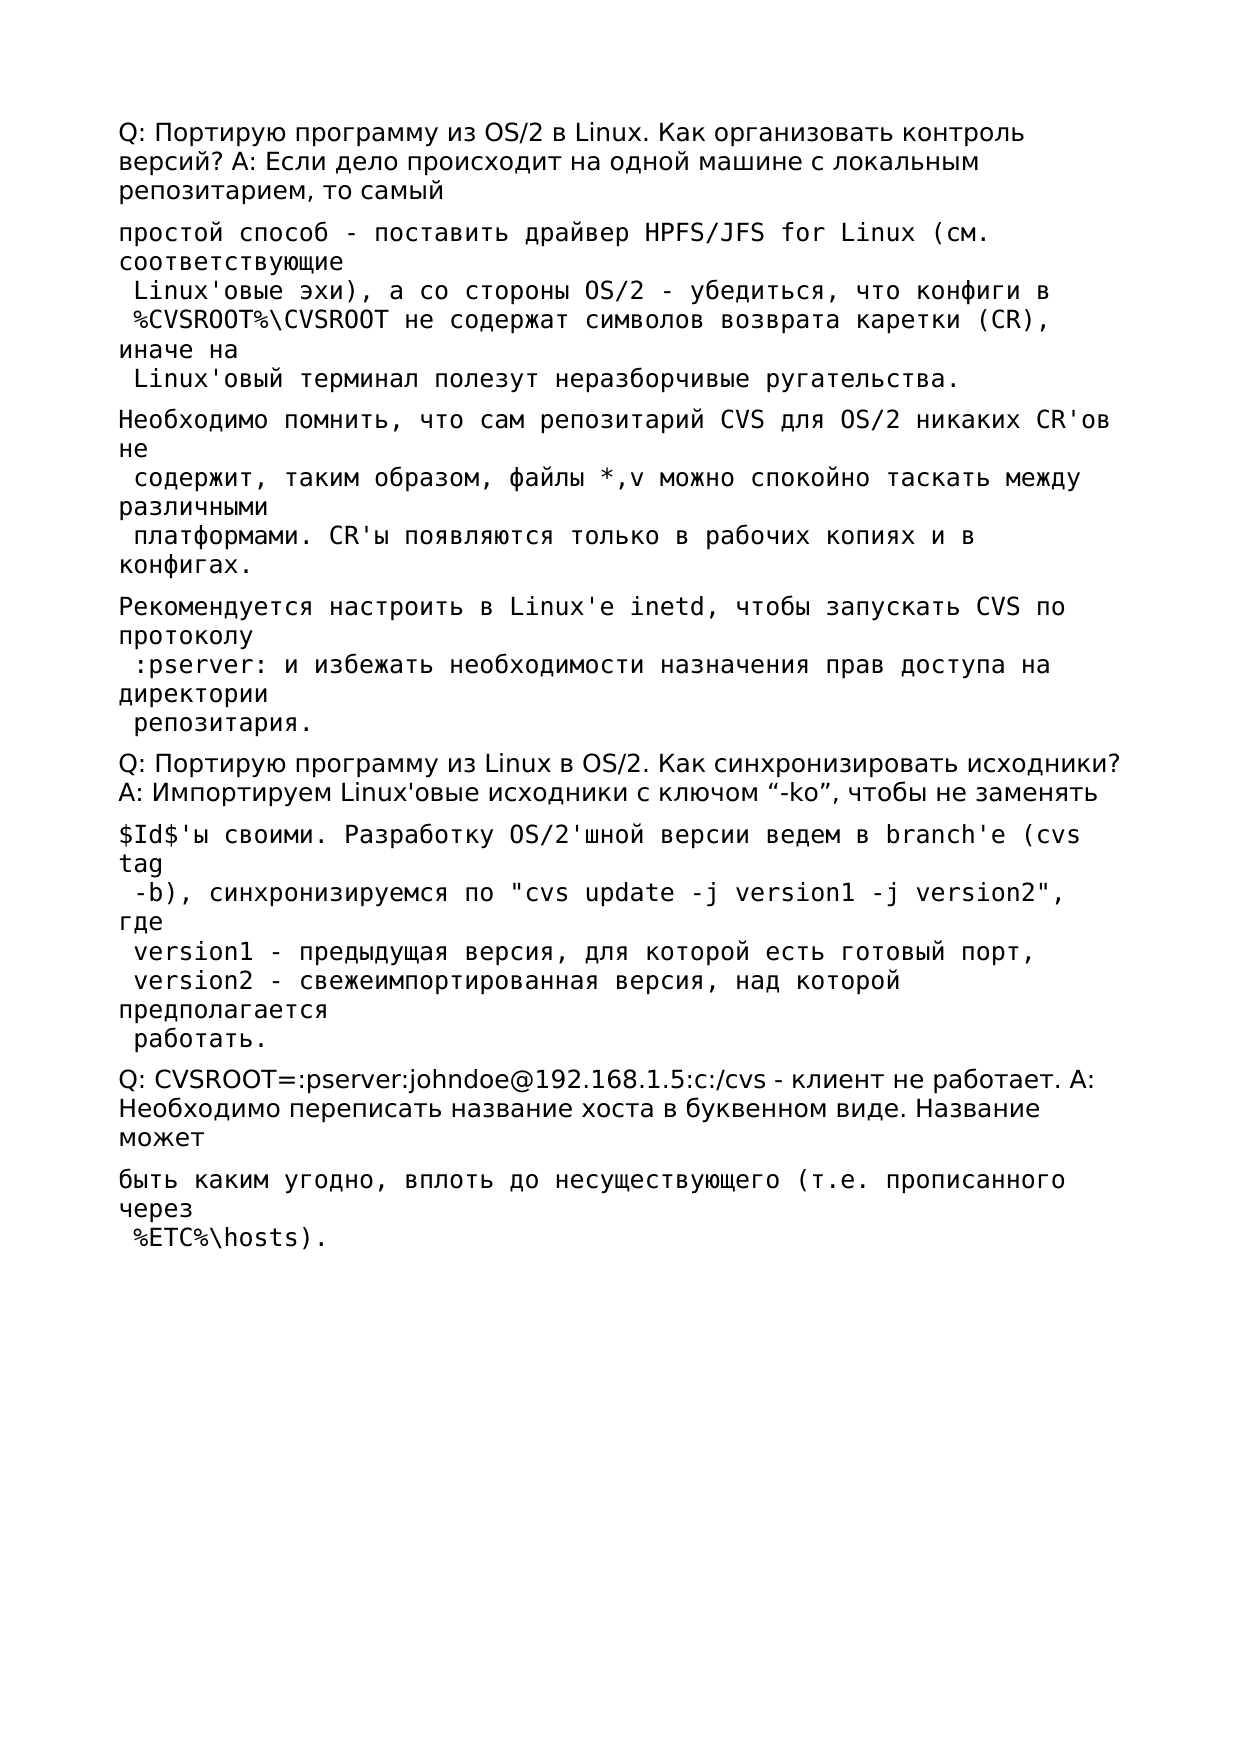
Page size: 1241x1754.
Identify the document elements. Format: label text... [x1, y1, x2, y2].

text Q: Портирую программу из Linux в OS/2. Как синхронизировать исходники? A: Импортируем Linux'овые исходники с ключом “-ko”, чтобы не заменять [118, 749, 1122, 808]
text простой способ - поставить драйвер HPFS/JFS for Linux (см. соответствующие Linux'овые эхи), а со стороны OS/2 - убедиться, что конфиги в %CVSROOT%\CVSROOT не содержат символов возврата каретки (CR), иначе на Linux'овый терминал полезут неразборчивые ругательства. [118, 218, 1122, 393]
text быть каким угодно, вплоть до несуществующего (т.е. прописанного через %ETC%\hosts). [118, 1165, 1122, 1253]
text Q: CVSROOT=:pserver:johndoe@192.168.1.5:c:/cvs - клиент не работает. A: Hеобходимо переписать название хоста в буквенном виде. Hазвание может [118, 1065, 1122, 1153]
text Hеобходимо помнить, что сам репозитарий CVS для OS/2 никаких CR'ов не содержит, таким образом, файлы *,v можно спокойно таскать между различными платформами. CR'ы появляются только в рабочих копиях и в конфигах. [118, 405, 1122, 580]
text Рекомендуется настроить в Linux'е inetd, чтобы запускать CVS по протоколу :pserver: и избежать необходимости назначения прав доступа на директории репозитария. [118, 592, 1122, 737]
text Q: Портирую программу из OS/2 в Linux. Как организовать контроль версий? A: Если дело происходит на одной машине с локальным репозитарием, то самый [118, 118, 1122, 206]
text $Id$'ы своими. Разработку OS/2'шной версии ведем в branch'е (cvs tag -b), синхронизируемся по "cvs update -j version1 -j version2", где version1 - предыдущая версия, для которой есть готовый порт, version2 - свежеимпортированная версия, над которой предполагается работать. [118, 820, 1122, 1053]
